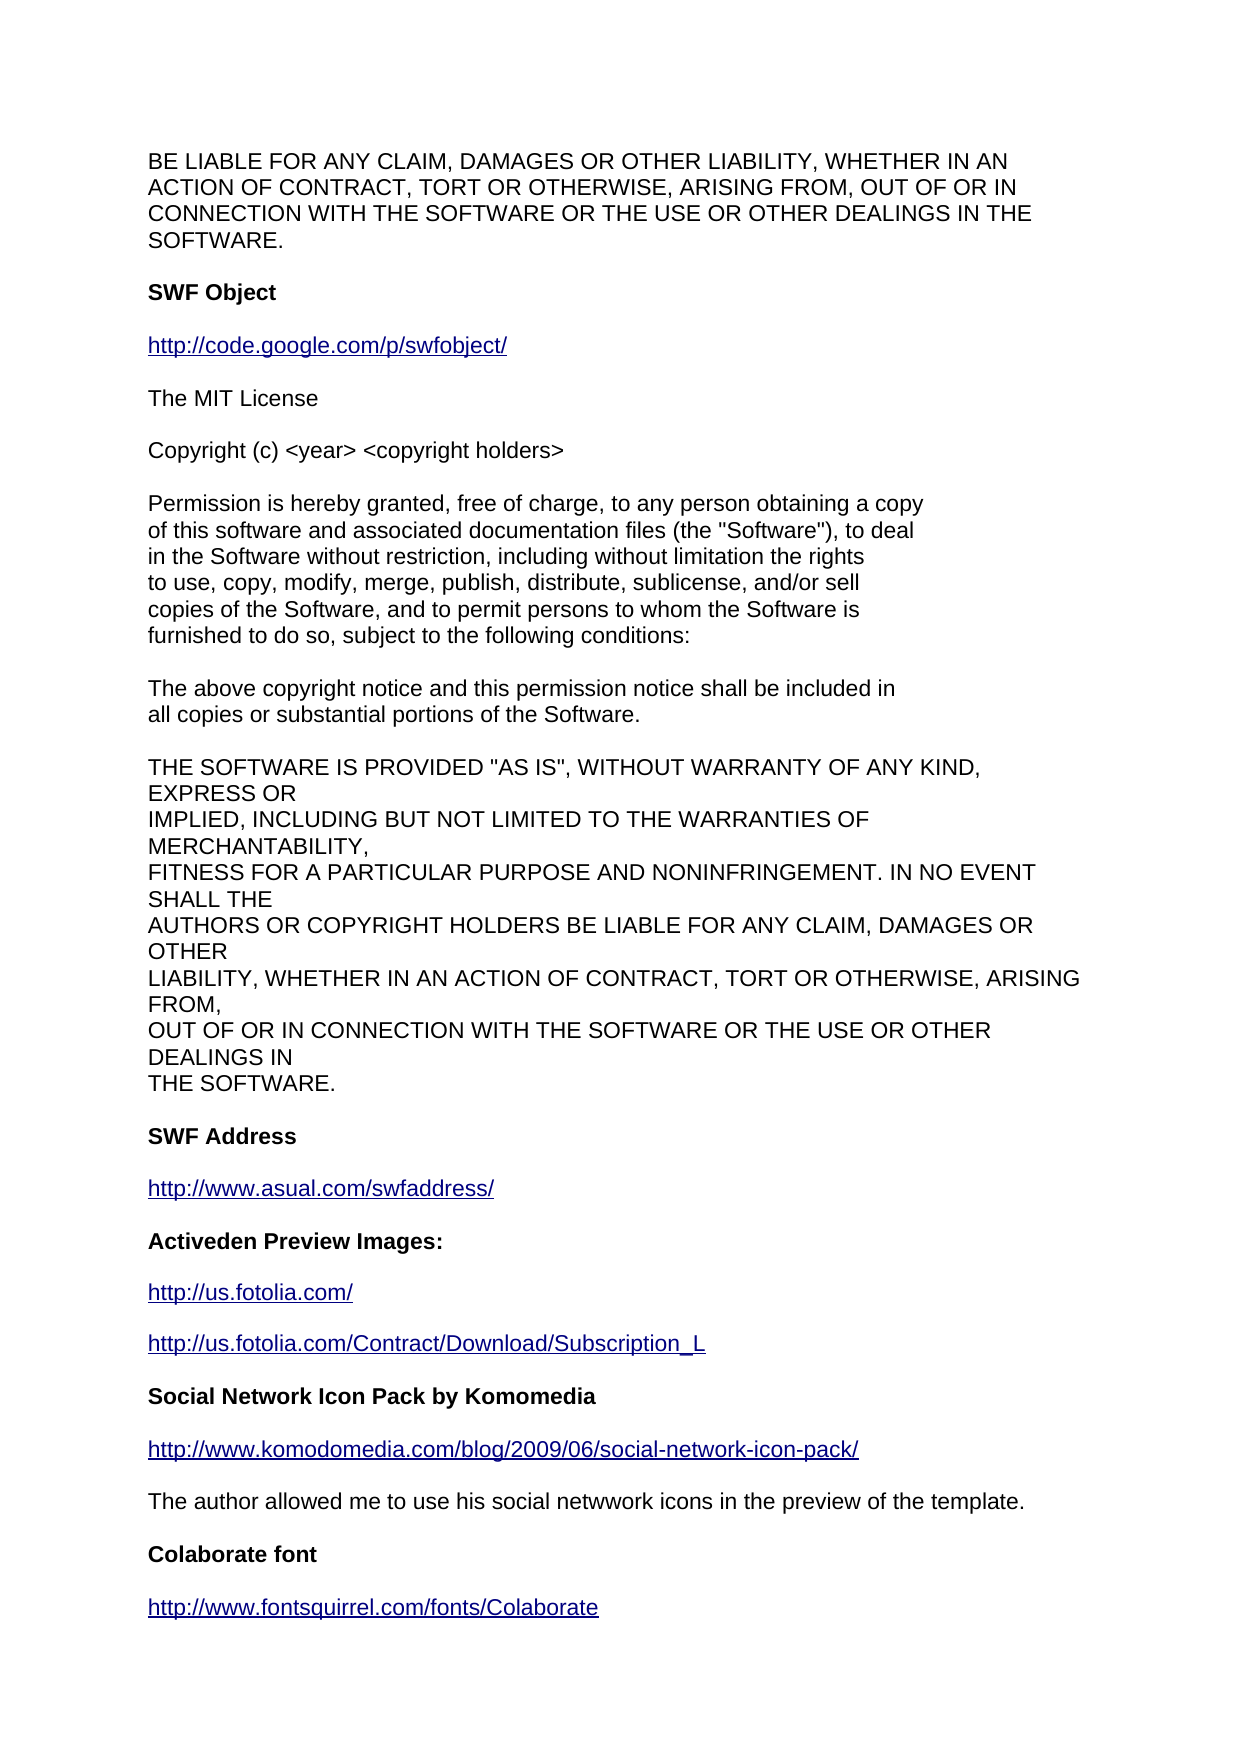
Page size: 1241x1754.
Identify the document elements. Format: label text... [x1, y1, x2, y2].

text THE SOFTWARE IS PROVIDED "AS IS", WITHOUT WARRANTY OF ANY KIND, EXPRESS OR [148, 754, 1093, 806]
text BE LIABLE FOR ANY CLAIM, DAMAGES OR OTHER LIABILITY, WHETHER IN AN ACTION OF CONTRACT, TORT OR OTHERWISE, ARISING FROM, OUT OF OR IN CONNECTION WITH THE SOFTWARE OR THE USE OR OTHER DEALINGS IN THE SOFTWARE. [148, 148, 1093, 253]
text FITNESS FOR A PARTICULAR PURPOSE AND NONINFRINGEMENT. IN NO EVENT SHALL THE [148, 859, 1093, 912]
text Permission is hereby granted, free of charge, to any person obtaining a copy [148, 490, 1093, 517]
text Social Network Icon Pack by Komomedia [148, 1383, 1093, 1409]
text http://code.google.com/p/swfobject/ [148, 332, 1093, 358]
text Colaborate font [148, 1541, 1093, 1567]
text IMPLIED, INCLUDING BUT NOT LIMITED TO THE WARRANTIES OF MERCHANTABILITY, [148, 806, 1093, 859]
text OUT OF OR IN CONNECTION WITH THE SOFTWARE OR THE USE OR OTHER DEALINGS IN [148, 1017, 1093, 1070]
text The author allowed me to use his social netwwork icons in the preview of the template. [148, 1488, 1093, 1515]
text http://www.komodomedia.com/blog/2009/06/social-network-icon-pack/ [148, 1436, 1093, 1462]
text all copies or substantial portions of the Software. [148, 701, 1093, 727]
text in the Software without restriction, including without limitation the rights [148, 543, 1093, 569]
text copies of the Software, and to permit persons to whom the Software is [148, 596, 1093, 622]
text furnished to do so, subject to the following conditions: [148, 622, 1093, 648]
text Activeden Preview Images: [148, 1228, 1081, 1254]
text SWF Address [148, 1123, 1093, 1149]
text of this software and associated documentation files (the "Software"), to deal [148, 517, 1093, 543]
text The above copyright notice and this permission notice shall be included in [148, 675, 1093, 701]
text The MIT License [148, 385, 1093, 411]
text THE SOFTWARE. [148, 1070, 1093, 1096]
text http://us.fotolia.com/Contract/Download/Subscription_L [148, 1330, 1081, 1357]
text http://www.fontsquirrel.com/fonts/Colaborate [148, 1594, 1093, 1620]
text http://www.asual.com/swfaddress/ [148, 1175, 1093, 1202]
text SWF Object [148, 279, 1093, 306]
text Copyright (c) <year> <copyright holders> [148, 437, 1093, 464]
text LIABILITY, WHETHER IN AN ACTION OF CONTRACT, TORT OR OTHERWISE, ARISING FROM, [148, 964, 1093, 1017]
text to use, copy, modify, merge, publish, distribute, sublicense, and/or sell [148, 569, 1093, 596]
text AUTHORS OR COPYRIGHT HOLDERS BE LIABLE FOR ANY CLAIM, DAMAGES OR OTHER [148, 912, 1093, 964]
text http://us.fotolia.com/ [148, 1279, 1081, 1306]
